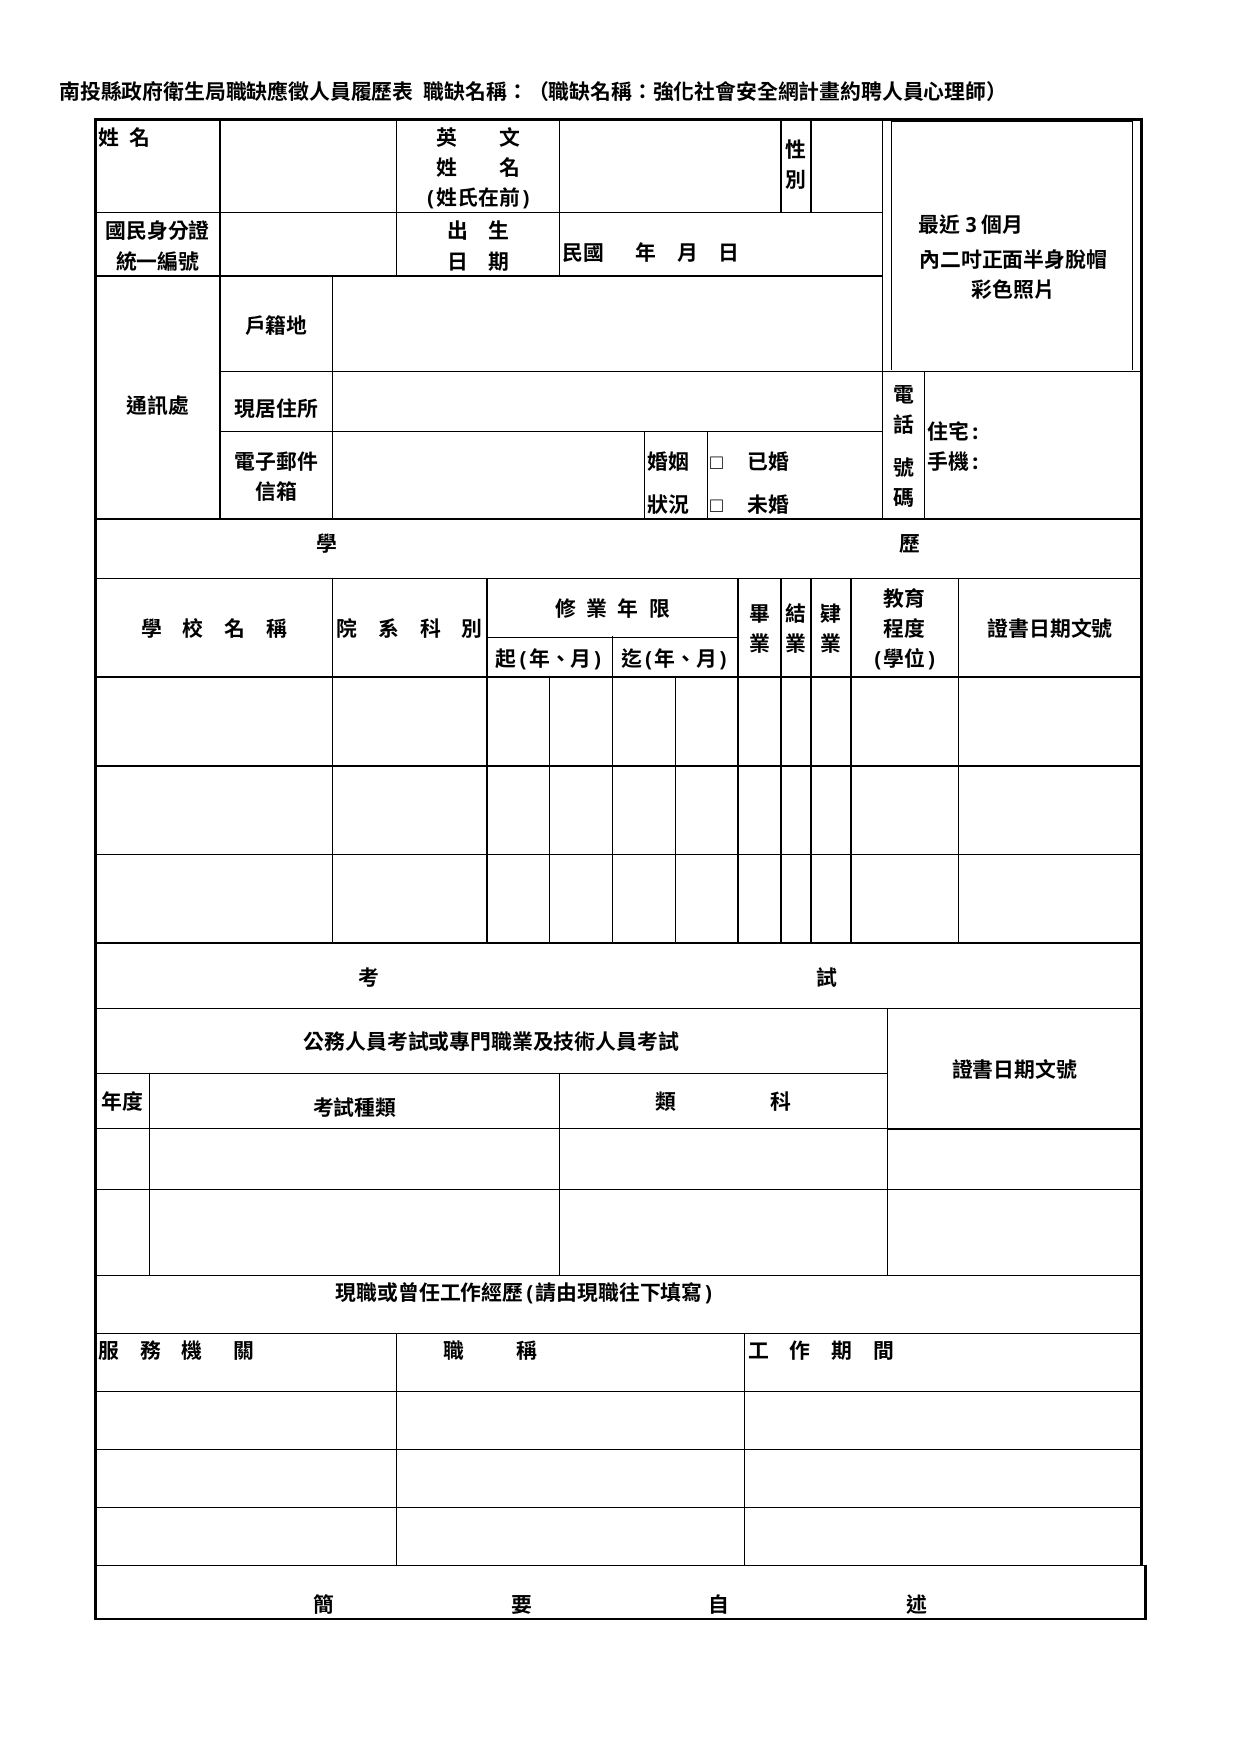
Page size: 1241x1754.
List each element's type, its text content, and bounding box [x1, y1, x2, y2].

table_cell [739, 855, 780, 942]
table_cell 畢業 [739, 579, 780, 676]
table_cell [333, 855, 486, 942]
table_cell 學 歷 [97, 520, 1140, 577]
table_cell 迄(年、月) [613, 638, 737, 676]
table_cell [333, 432, 644, 518]
table_cell [852, 855, 958, 942]
table_header 英 文 姓 名 (姓氏在前) [397, 121, 559, 212]
table_cell [613, 678, 675, 765]
table_header 姓 名 [97, 121, 219, 212]
table_cell [97, 1190, 149, 1275]
table_cell [676, 767, 737, 853]
table_cell 結業 [782, 579, 810, 676]
table_cell 民國 年 月 日 [560, 213, 882, 275]
table_cell 已婚 未婚 [708, 432, 882, 518]
table_cell 國民身分證統一編號 [97, 213, 219, 275]
table_cell [613, 767, 675, 853]
table_cell [560, 1190, 887, 1275]
table_header [883, 121, 924, 371]
table_cell 現職或曾任工作經歷(請由現職往下填寫) [97, 1276, 1140, 1333]
table_header [812, 121, 882, 212]
table_cell [888, 1190, 1140, 1275]
table_cell [959, 678, 1140, 765]
table_cell [812, 855, 850, 942]
table_cell [97, 855, 332, 942]
table_cell [852, 678, 958, 765]
table_cell [745, 1392, 1140, 1449]
table_cell [739, 678, 780, 765]
table_cell 婚姻 狀況 [645, 432, 707, 518]
table_cell [739, 767, 780, 853]
table_cell [397, 1508, 744, 1564]
table_cell [333, 678, 486, 765]
table_cell 證書日期文號 [959, 579, 1140, 676]
table_cell [959, 855, 1140, 942]
table_cell 電話 號碼 [883, 372, 924, 518]
table_cell 考試種類 [150, 1074, 559, 1128]
table_cell [97, 1392, 396, 1449]
table_cell 院 系 科 別 [333, 579, 486, 676]
table_cell 肄業 [812, 579, 850, 676]
table_header 最近3個月 內二吋正面半身脫帽彩色照片 [916, 122, 1110, 370]
table_cell 教育 程度 (學位) [852, 579, 958, 676]
table_cell [782, 767, 810, 853]
table_cell 起(年、月) [488, 638, 612, 676]
table_cell [488, 767, 549, 853]
table_cell [613, 855, 675, 942]
table_header [221, 121, 396, 212]
table_cell [852, 767, 958, 853]
table_cell [560, 1129, 887, 1189]
table_cell [812, 678, 850, 765]
table_cell 公務人員考試或專門職業及技術人員考試 [97, 1009, 887, 1072]
text 南投縣政府衛生局職缺應徵人員履歷表 職缺名稱：（職缺名稱：強化社會安全網計畫約聘人員心理師） [59, 75, 1181, 105]
table_cell [150, 1190, 559, 1275]
table_cell [550, 678, 612, 765]
table_cell 電子郵件 信箱 [221, 432, 332, 518]
table_cell 年度 [97, 1074, 149, 1128]
table_cell [488, 678, 549, 765]
table_cell [812, 767, 850, 853]
table_header [560, 121, 780, 212]
table_cell 出 生 日 期 [397, 213, 559, 275]
table_header 性別 [782, 121, 810, 212]
table_cell [488, 855, 549, 942]
table_cell [97, 1508, 396, 1564]
table_cell [676, 678, 737, 765]
table_cell 服 務 機 關 [97, 1334, 396, 1391]
table_cell [745, 1508, 1140, 1564]
table_cell [97, 1450, 396, 1507]
table_cell [550, 855, 612, 942]
table_header [1110, 122, 1132, 370]
table_cell 考 試 [97, 944, 1140, 1008]
table_cell 類 科 [560, 1074, 887, 1128]
table_cell [745, 1450, 1140, 1507]
table_cell [333, 372, 882, 431]
table_cell 學 校 名 稱 [97, 579, 332, 676]
table_cell [333, 767, 486, 853]
table_cell [97, 767, 332, 853]
table_cell 職 稱 [397, 1334, 744, 1391]
table_cell [782, 678, 810, 765]
table_cell 通訊處 [97, 277, 219, 518]
table_cell 戶籍地 [221, 277, 332, 371]
table_header [892, 122, 916, 370]
table_cell [550, 767, 612, 853]
table_cell 證書日期文號 [888, 1009, 1140, 1128]
table_cell [97, 1129, 149, 1189]
table_cell 住宅: 手機: [925, 372, 1140, 518]
table_cell 現居住所 [221, 372, 332, 431]
table_cell [676, 855, 737, 942]
table_cell [150, 1129, 559, 1189]
table_cell 修 業 年 限 [488, 579, 737, 636]
table_cell [397, 1392, 744, 1449]
table_cell [782, 855, 810, 942]
table_cell [221, 213, 396, 275]
table_cell [959, 767, 1140, 853]
table_cell 簡 要 自 述 [97, 1566, 1144, 1618]
table_cell [333, 277, 882, 371]
table_cell 工 作 期 間 [745, 1334, 1140, 1391]
table_cell [397, 1450, 744, 1507]
table_header [925, 121, 1140, 371]
table_cell [97, 678, 332, 765]
table_cell [888, 1130, 1140, 1189]
